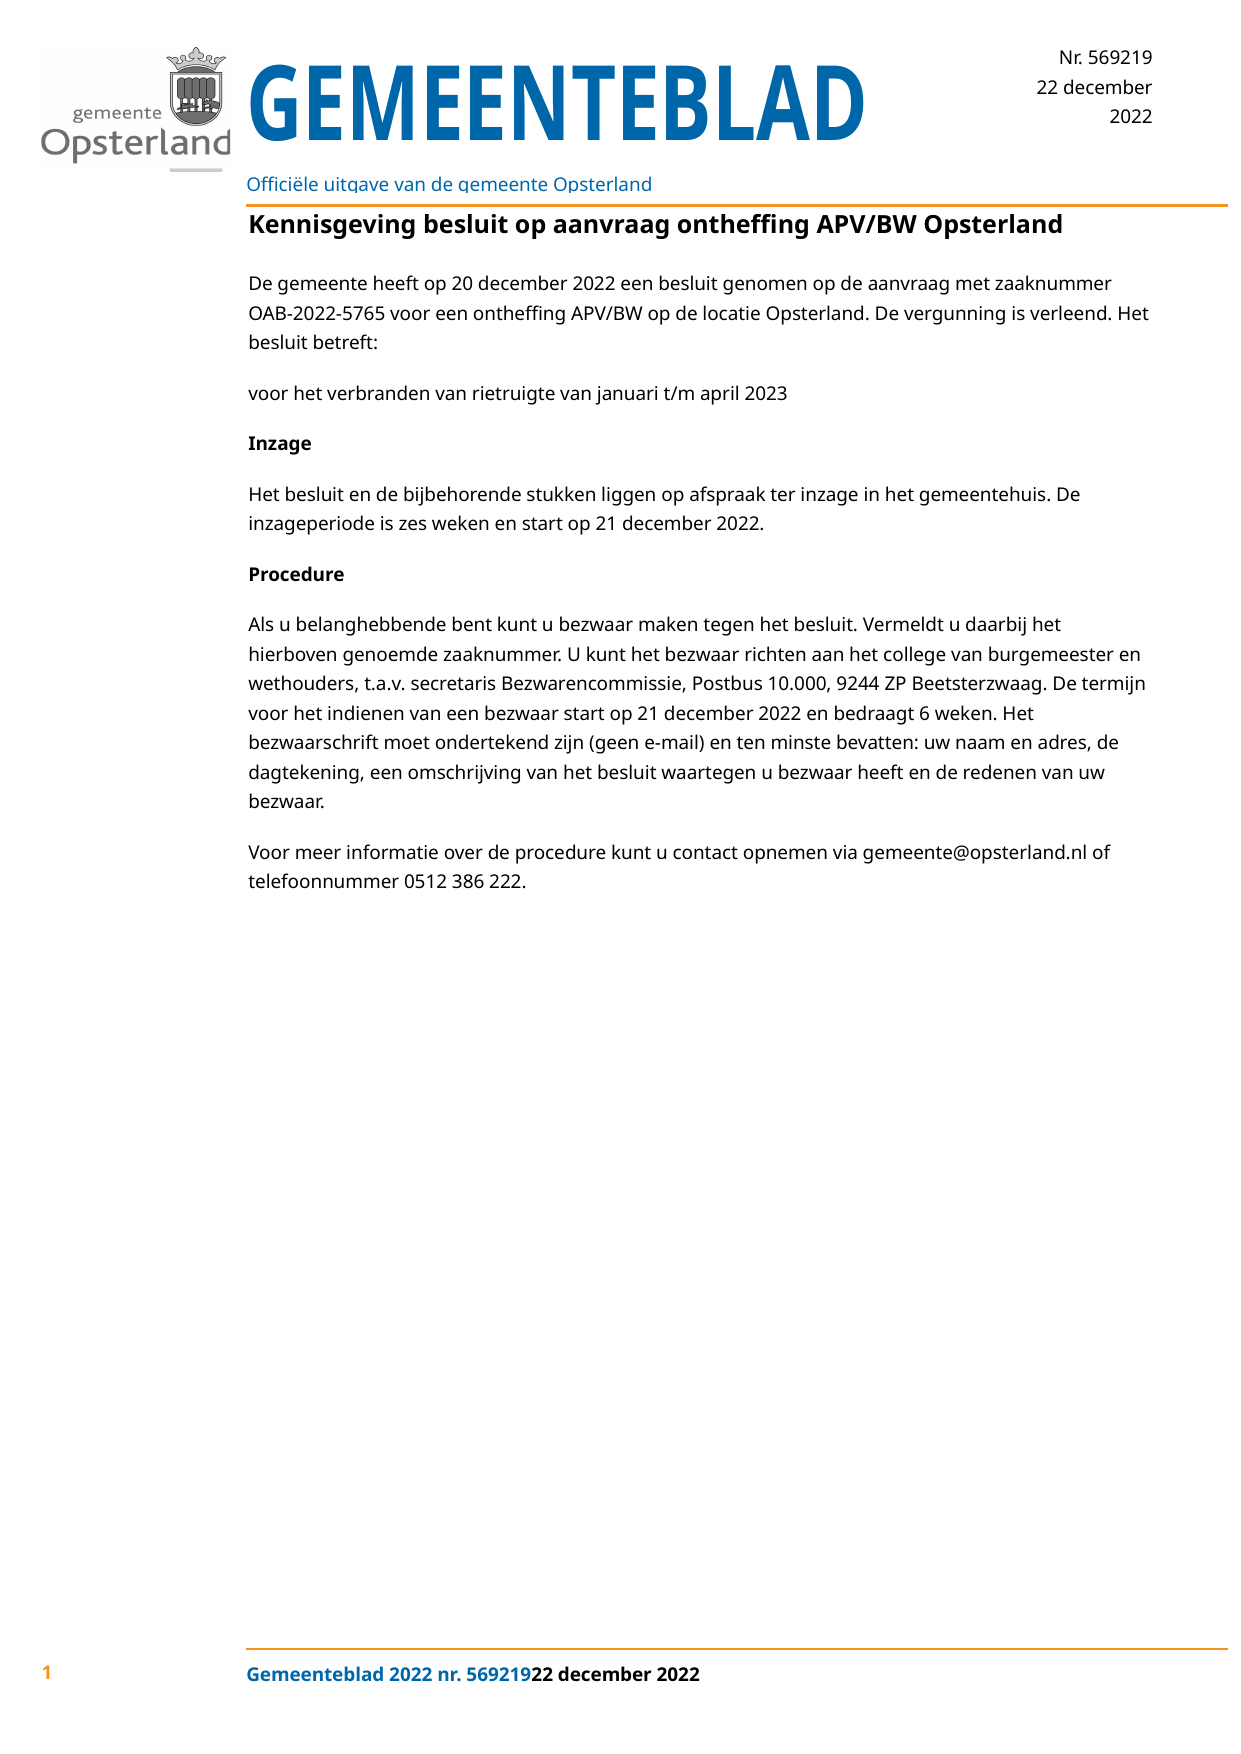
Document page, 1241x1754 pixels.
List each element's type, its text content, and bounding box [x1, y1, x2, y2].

text De gemeente heeft op 20 december 2022 een besluit genomen op de aanvraag met zaaknummer OAB-2022-5765 voor een ontheffing APV/BW op de locatie Opsterland. De vergunning is verleend. Het besluit betreft: [248, 270, 1152, 355]
text Procedure [248, 561, 1152, 586]
text Als u belanghebbende bent kunt u bezwaar maken tegen het besluit. Vermeldt u daarbij het hierboven genoemde zaaknummer. U kunt het bezwaar richten aan het college van burgemeester en wethouders, t.a.v. secretaris Bezwarencommissie, Postbus 10.000, 9244 ZP Beetsterzwaag. De termijn voor het indienen van een bezwaar start op 21 december 2022 en bedraagt 6 weken. Het bezwaarschrift moet ondertekend zijn (geen e-mail) en ten minste bevatten: uw naam en adres, de dagtekening, een omschrijving van het besluit waartegen u bezwaar heeft en de redenen van uw bezwaar. [248, 611, 1152, 814]
text Kennisgeving besluit op aanvraag ontheffing APV/BW Opsterland [248, 207, 1152, 241]
text Het besluit en de bijbehorende stukken liggen op afspraak ter inzage in het gemeentehuis. De inzageperiode is zes weken en start op 21 december 2022. [248, 481, 1152, 536]
text Inzage [248, 430, 1152, 456]
picture [41, 47, 231, 172]
text voor het verbranden van rietruigte van januari t/m april 2023 [248, 380, 1152, 406]
text Voor meer informatie over de procedure kunt u contact opnemen via gemeente@opsterland.nl of telefoonnummer 0512 386 222. [248, 839, 1152, 894]
